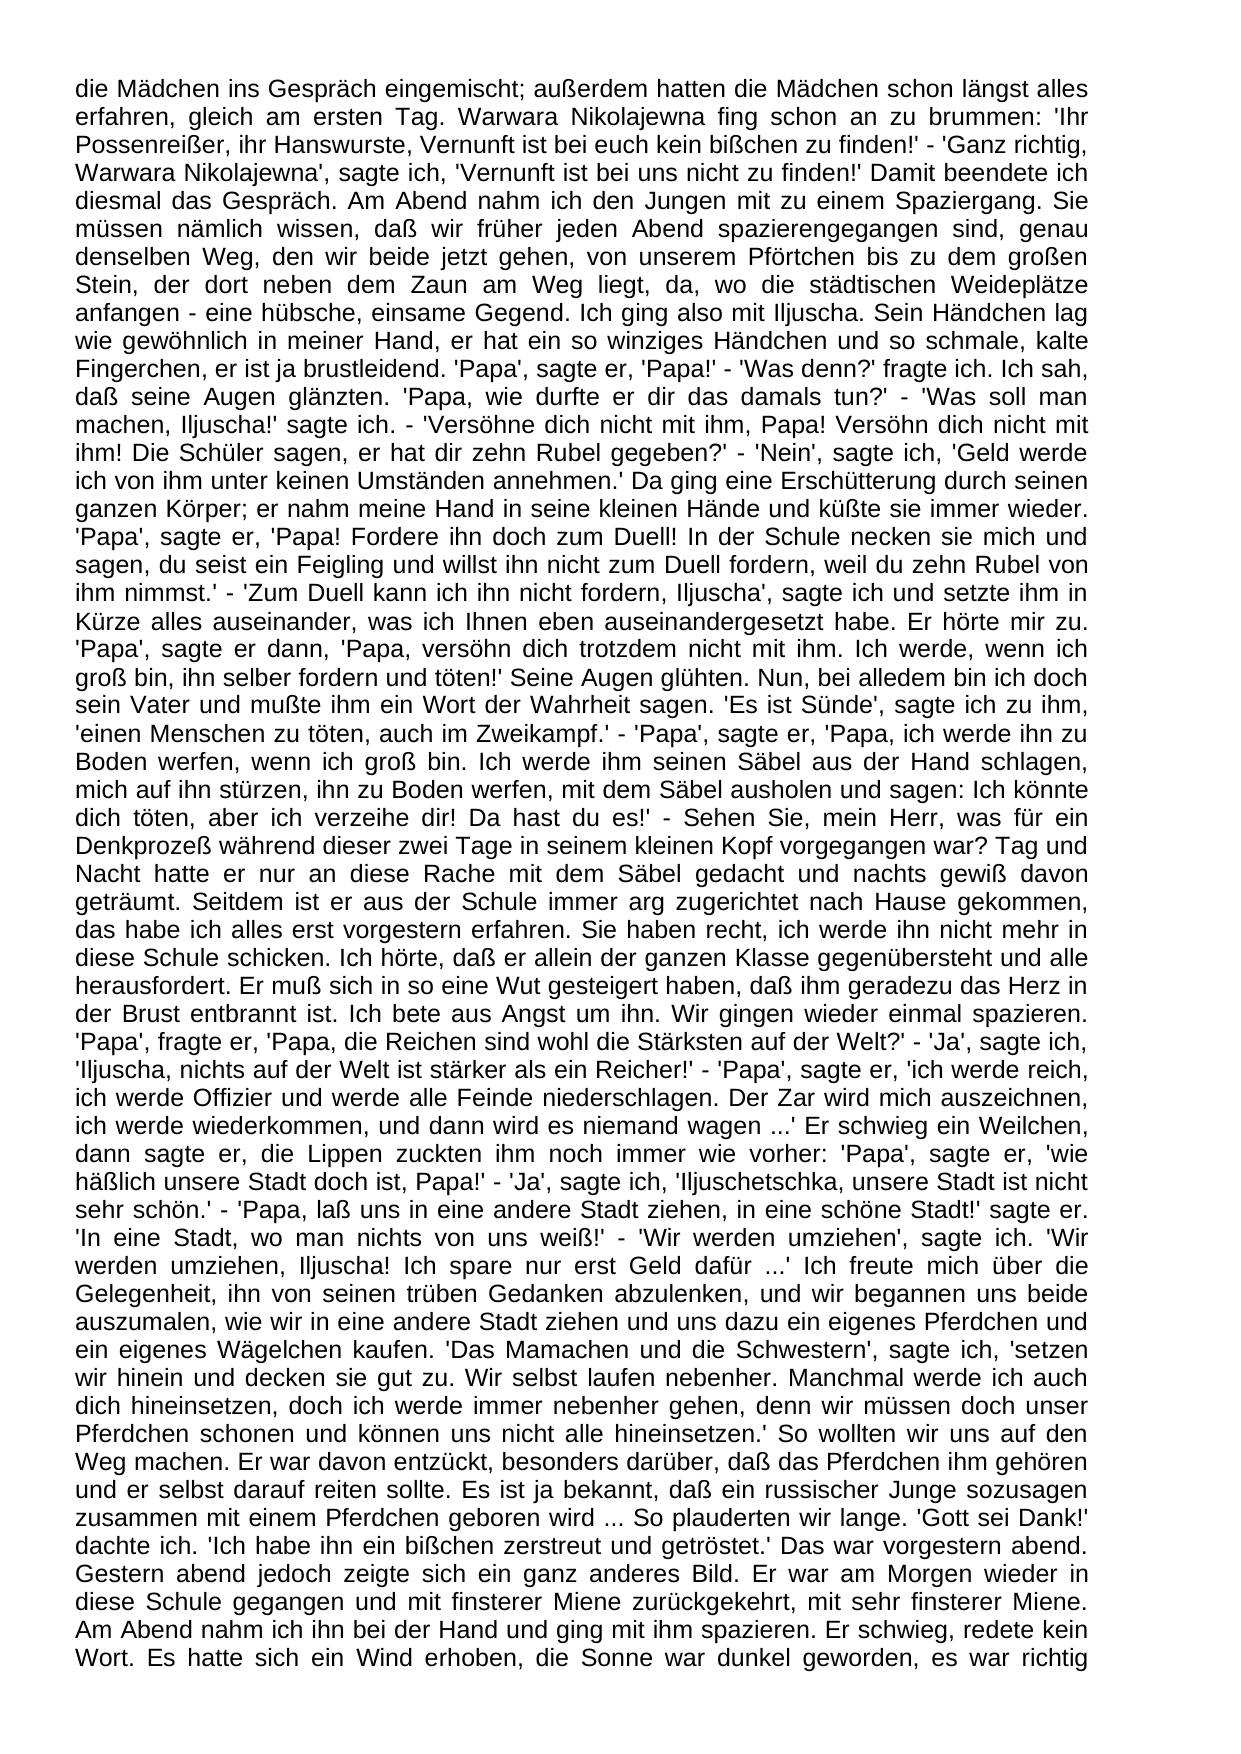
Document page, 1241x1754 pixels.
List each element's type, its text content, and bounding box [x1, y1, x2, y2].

text die Mädchen ins Gespräch eingemischt; außerdem hatten die Mädchen schon längst alles erfahren, gleich am ersten Tag. Warwara Nikolajewna fing schon an zu brummen: 'Ihr Possenreißer, ihr Hanswurste, Vernunft ist bei euch kein bißchen zu finden!' - 'Ganz richtig, Warwara Nikolajewna', sagte ich, 'Vernunft ist bei uns nicht zu finden!' Damit beendete ich diesmal das Gespräch. Am Abend nahm ich den Jungen mit zu einem Spaziergang. Sie müssen nämlich wissen, daß wir früher jeden Abend spazierengegangen sind, genau denselben Weg, den wir beide jetzt gehen, von unserem Pförtchen bis zu dem großen Stein, der dort neben dem Zaun am Weg liegt, da, wo die städtischen Weideplätze anfangen - eine hübsche, einsame Gegend. Ich ging also mit Iljuscha. Sein Händchen lag wie gewöhnlich in meiner Hand, er hat ein so winziges Händchen und so schmale, kalte Fingerchen, er ist ja brustleidend. 'Papa', sagte er, 'Papa!' - 'Was denn?' fragte ich. Ich sah, daß seine Augen glänzten. 'Papa, wie durfte er dir das damals tun?' - 'Was soll man machen, Iljuscha!' sagte ich. - 'Versöhne dich nicht mit ihm, Papa! Versöhn dich nicht mit ihm! Die Schüler sagen, er hat dir zehn Rubel gegeben?' - 'Nein', sagte ich, 'Geld werde ich von ihm unter keinen Umständen annehmen.' Da ging eine Erschütterung durch seinen ganzen Körper; er nahm meine Hand in seine kleinen Hände und küßte sie immer wieder. 'Papa', sagte er, 'Papa! Fordere ihn doch zum Duell! In der Schule necken sie mich und sagen, du seist ein Feigling und willst ihn nicht zum Duell fordern, weil du zehn Rubel von ihm nimmst.' - 'Zum Duell kann ich ihn nicht fordern, Iljuscha', sagte ich und setzte ihm in Kürze alles auseinander, was ich Ihnen eben auseinandergesetzt habe. Er hörte mir zu. 'Papa', sagte er dann, 'Papa, versöhn dich trotzdem nicht mit ihm. Ich werde, wenn ich groß bin, ihn selber fordern und töten!' Seine Augen glühten. Nun, bei alledem bin ich doch sein Vater und mußte ihm ein Wort der Wahrheit sagen. 'Es ist Sünde', sagte ich zu ihm, 'einen Menschen zu töten, auch im Zweikampf.' - 'Papa', sagte er, 'Papa, ich werde ihn zu Boden werfen, wenn ich groß bin. Ich werde ihm seinen Säbel aus der Hand schlagen, mich auf ihn stürzen, ihn zu Boden werfen, mit dem Säbel ausholen und sagen: Ich könnte dich töten, aber ich verzeihe dir! Da hast du es!' - Sehen Sie, mein Herr, was für ein Denkprozeß während dieser zwei Tage in seinem kleinen Kopf vorgegangen war? Tag und Nacht hatte er nur an diese Rache mit dem Säbel gedacht und nachts gewiß davon geträumt. Seitdem ist er aus der Schule immer arg zugerichtet nach Hause gekommen, das habe ich alles erst vorgestern erfahren. Sie haben recht, ich werde ihn nicht mehr in diese Schule schicken. Ich hörte, daß er allein der ganzen Klasse gegenübersteht und alle herausfordert. Er muß sich in so eine Wut gesteigert haben, daß ihm geradezu das Herz in der Brust entbrannt ist. Ich bete aus Angst um ihn. Wir gingen wieder einmal spazieren. 'Papa', fragte er, 'Papa, die Reichen sind wohl die Stärksten auf der Welt?' - 'Ja', sagte ich, 'Iljuscha, nichts auf der Welt ist stärker als ein Reicher!' - 'Papa', sagte er, 'ich werde reich, ich werde Offizier und werde alle Feinde niederschlagen. Der Zar wird mich auszeichnen, ich werde wiederkommen, und dann wird es niemand wagen ...' Er schwieg ein Weilchen, dann sagte er, die Lippen zuckten ihm noch immer wie vorher: 'Papa', sagte er, 'wie häßlich unsere Stadt doch ist, Papa!' - 'Ja', sagte ich, 'Iljuschetschka, unsere Stadt ist nicht sehr schön.' - 'Papa, laß uns in eine andere Stadt ziehen, in eine schöne Stadt!' sagte er. 'In eine Stadt, wo man nichts von uns weiß!' - 'Wir werden umziehen', sagte ich. 'Wir werden umziehen, Iljuscha! Ich spare nur erst Geld dafür ...' Ich freute mich über die Gelegenheit, ihn von seinen trüben Gedanken abzulenken, und wir begannen uns beide auszumalen, wie wir in eine andere Stadt ziehen und uns dazu ein eigenes Pferdchen und ein eigenes Wägelchen kaufen. 'Das Mamachen und die Schwestern', sagte ich, 'setzen wir hinein und decken sie gut zu. Wir selbst laufen nebenher. Manchmal werde ich auch dich hineinsetzen, doch ich werde immer nebenher gehen, denn wir müssen doch unser Pferdchen schonen und können uns nicht alle hineinsetzen.' So wollten wir uns auf den Weg machen. Er war davon entzückt, besonders darüber, daß das Pferdchen ihm gehören und er selbst darauf reiten sollte. Es ist ja bekannt, daß ein russischer Junge sozusagen zusammen mit einem Pferdchen geboren wird ... So plauderten wir lange. 'Gott sei Dank!' dachte ich. 'Ich habe ihn ein bißchen zerstreut und getröstet.' Das war vorgestern abend. Gestern abend jedoch zeigte sich ein ganz anderes Bild. Er war am Morgen wieder in diese Schule gegangen und mit finsterer Miene zurückgekehrt, mit sehr finsterer Miene. Am Abend nahm ich ihn bei der Hand und ging mit ihm spazieren. Er schwieg, redete kein Wort. Es hatte sich ein Wind erhoben, die Sonne war dunkel geworden, es war richtig [75, 75, 1091, 1672]
